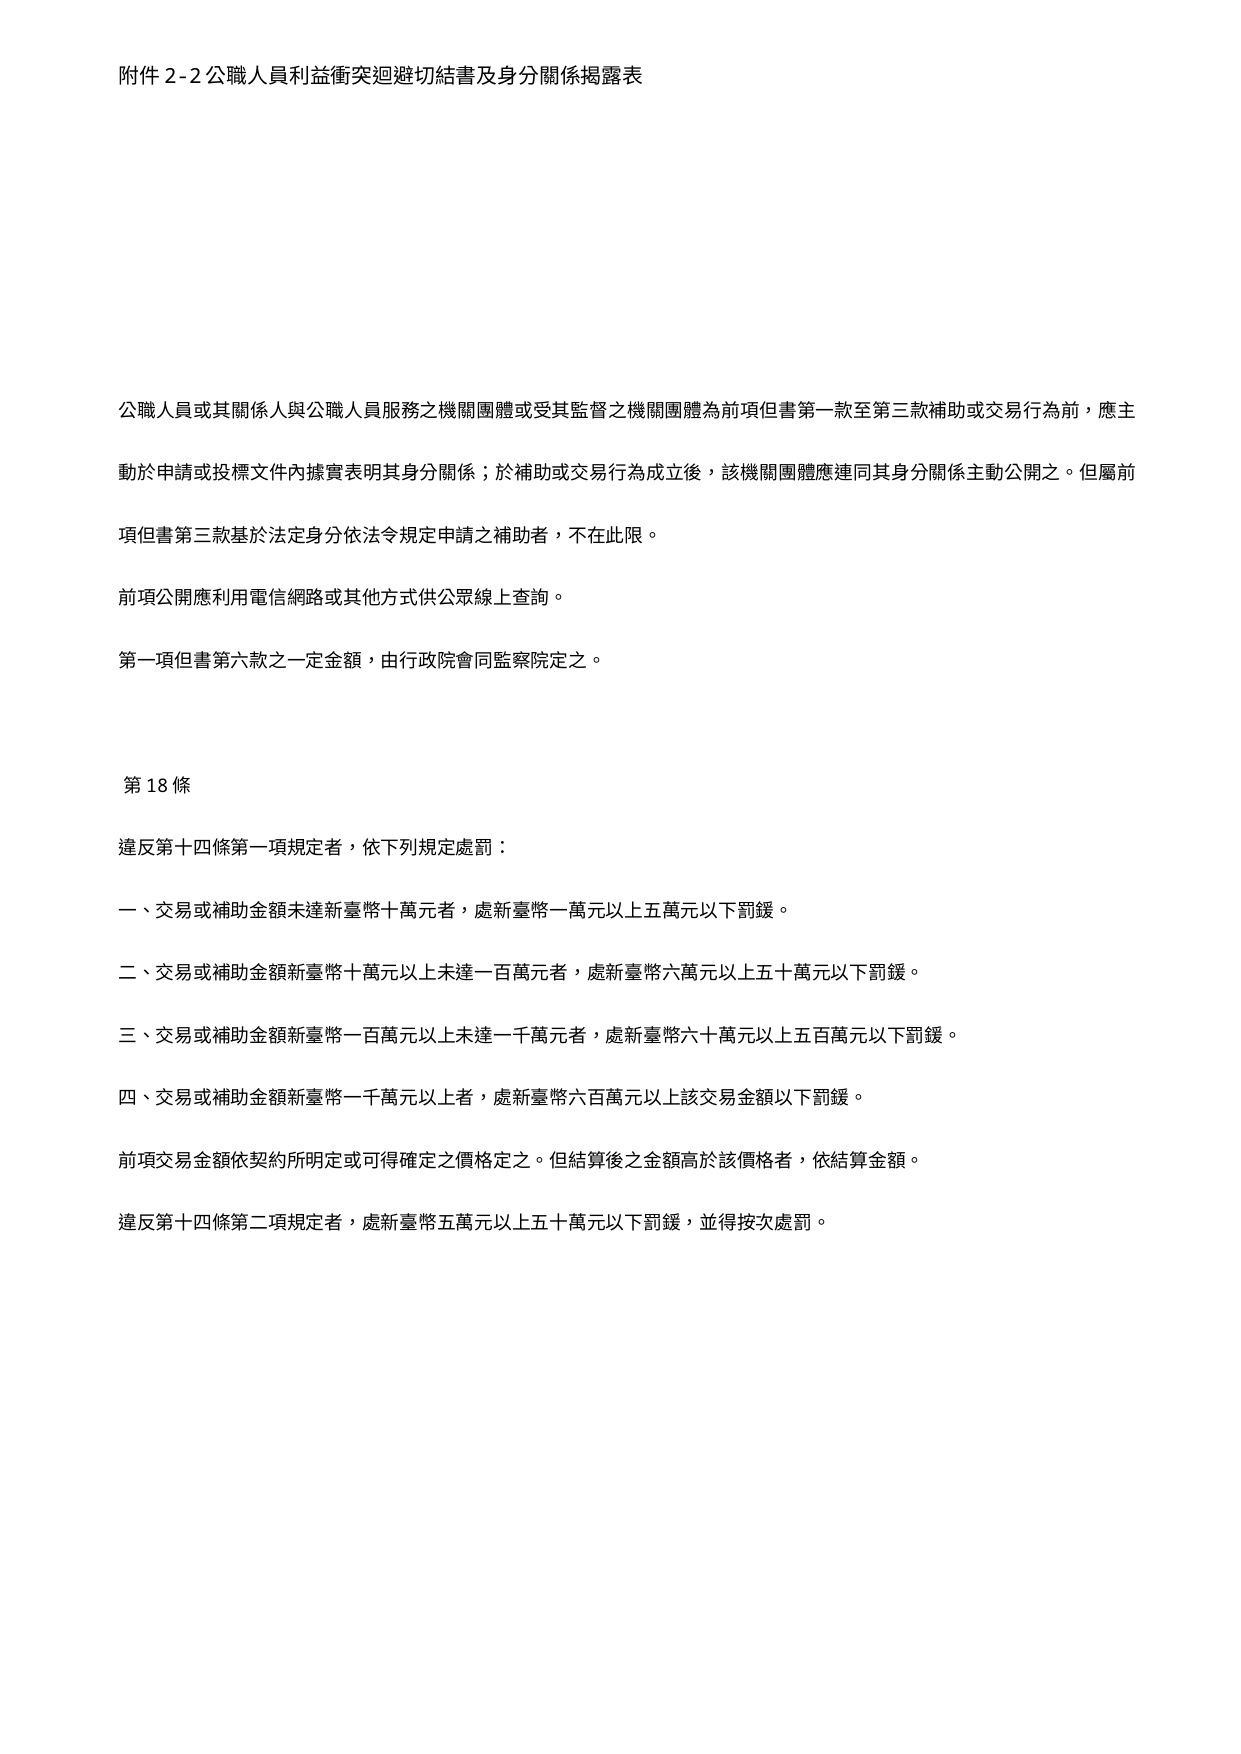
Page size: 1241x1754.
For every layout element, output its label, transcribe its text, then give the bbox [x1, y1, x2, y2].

text 第一項但書第六款之一定金額，由行政院會同監察院定之。 [118, 617, 1137, 680]
text 前項公開應利用電信網路或其他方式供公眾線上查詢。 [118, 555, 1137, 617]
text 違反第十四條第一項規定者，依下列規定處罰： [118, 805, 1137, 867]
text 公職人員或其關係人與公職人員服務之機關團體或受其監督之機關團體為前項但書第一款至第三款補助或交易行為前，應主動於申請或投標文件內據實表明其身分關係；於補助或交易行為成立後，該機關團體應連同其身分關係主動公開之。但屬前項但書第三款基於法定身分依法令規定申請之補助者，不在此限。 [118, 367, 1137, 555]
text 四、交易或補助金額新臺幣一千萬元以上者，處新臺幣六百萬元以上該交易金額以下罰鍰。 [118, 1055, 1137, 1117]
text 第18條 [44, 742, 1231, 805]
text 二、交易或補助金額新臺幣十萬元以上未達一百萬元者，處新臺幣六萬元以上五十萬元以下罰鍰。 [118, 930, 1137, 992]
text 三、交易或補助金額新臺幣一百萬元以上未達一千萬元者，處新臺幣六十萬元以上五百萬元以下罰鍰。 [118, 992, 1137, 1055]
text 一、交易或補助金額未達新臺幣十萬元者，處新臺幣一萬元以上五萬元以下罰鍰。 [118, 867, 1137, 930]
text 前項交易金額依契約所明定或可得確定之價格定之。但結算後之金額高於該價格者，依結算金額。 [118, 1117, 1137, 1180]
text 違反第十四條第二項規定者，處新臺幣五萬元以上五十萬元以下罰鍰，並得按次處罰。 [118, 1180, 1137, 1242]
